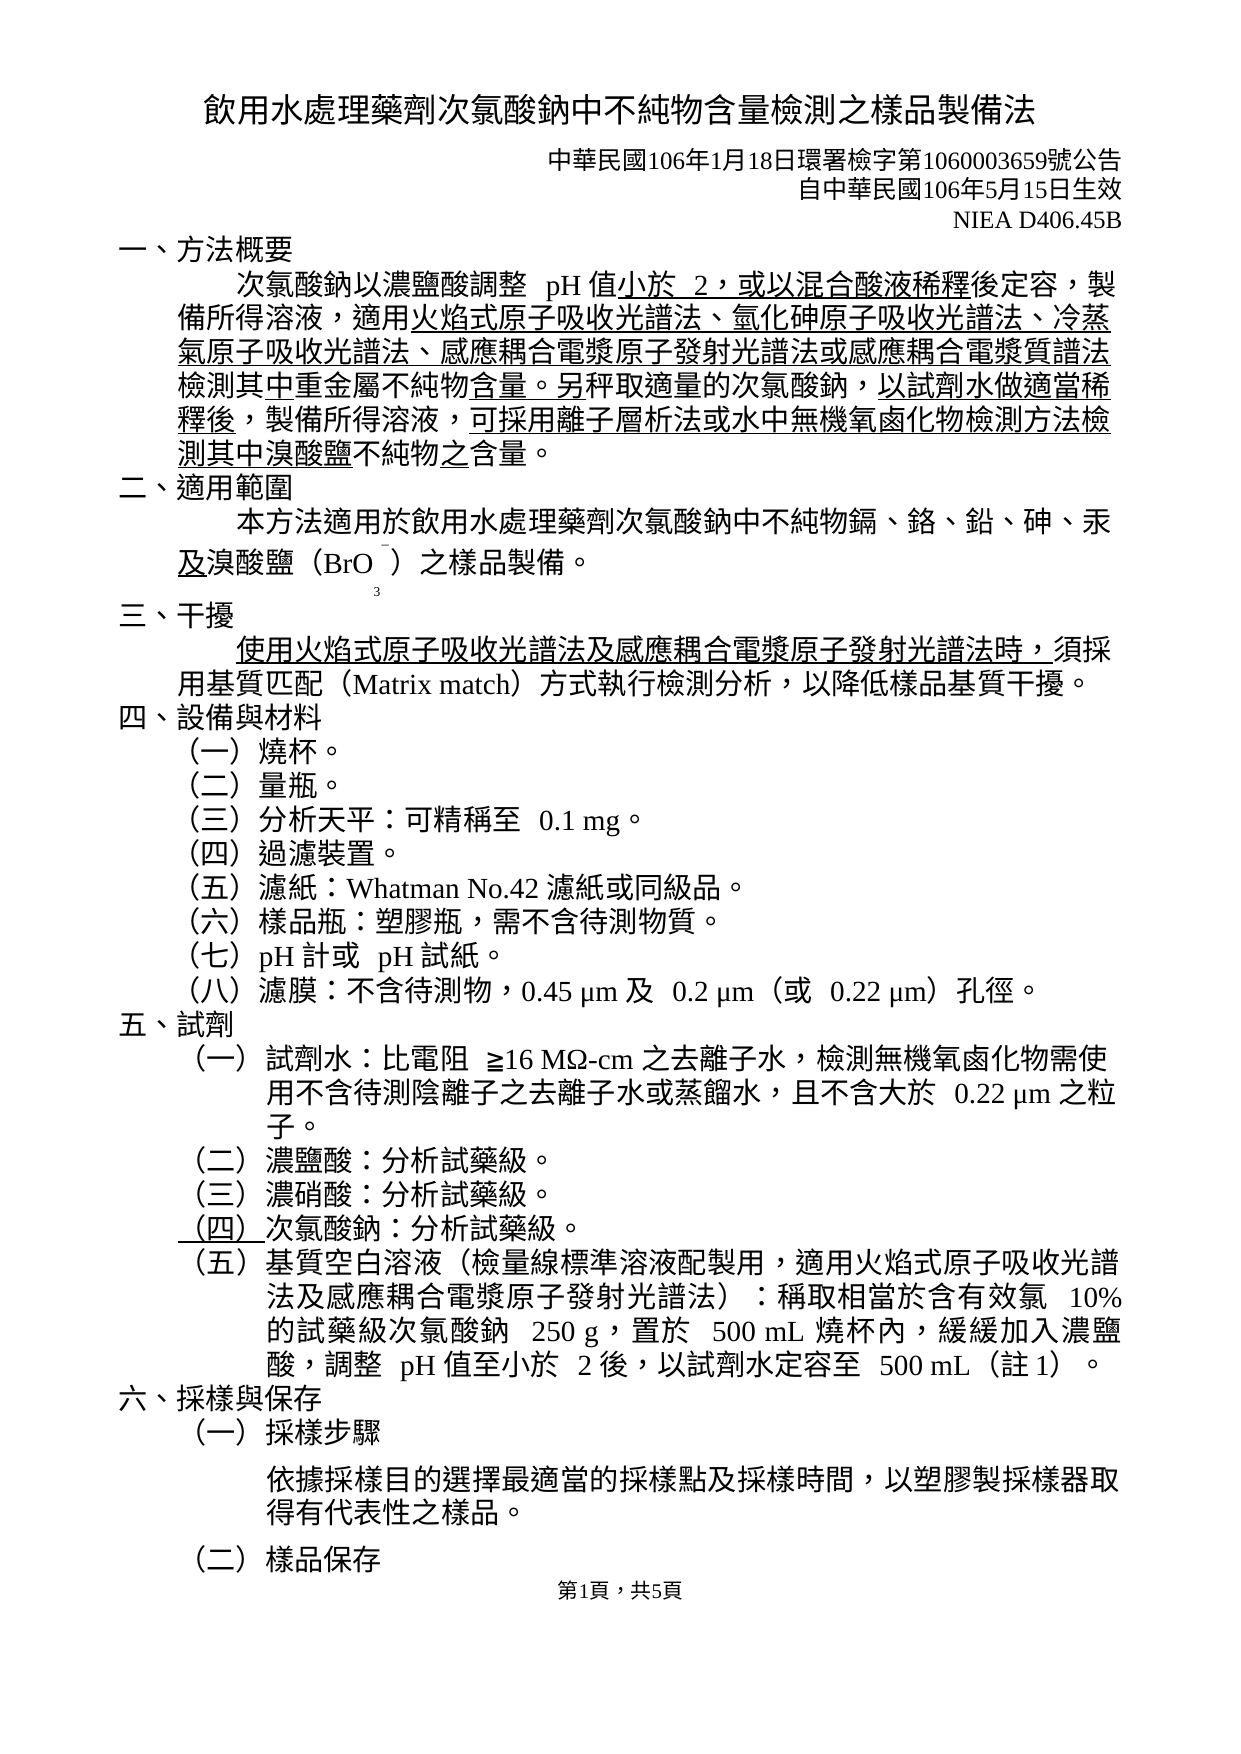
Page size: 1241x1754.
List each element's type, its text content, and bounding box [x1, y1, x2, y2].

text 一、方法概要 [118, 234, 1122, 268]
text 次氯酸鈉以濃鹽酸調整 pH 值小於 2，或以混合酸液稀釋後定容，製備所得溶液，適用火焰式原子吸收光譜法、氫化砷原子吸收光譜法、冷蒸氣原子吸收光譜法、感應耦合電漿原子發射光譜法或感應耦合電漿質譜法檢測其中重金屬不純物含量。另秤取適量的次氯酸鈉，以試劑水做適當稀釋後，製備所得溶液，可採用離子層析法或水中無機氧鹵化物檢測方法檢測其中溴酸鹽不純物之含量。 [177, 268, 1122, 472]
text （二）樣品保存 [177, 1543, 1122, 1577]
text 依據採樣目的選擇最適當的採樣點及採樣時間，以塑膠製採樣器取得有代表性之樣品。 [266, 1463, 1122, 1531]
text （三）分析天平：可精稱至 0.1 mg。 [171, 803, 1122, 837]
text 自中華民國106年5月15日生效 [118, 176, 1122, 205]
text （一）燒杯。 [171, 735, 1122, 769]
text （五）基質空白溶液（檢量線標準溶液配製用，適用火焰式原子吸收光譜法及感應耦合電漿原子發射光譜法）：稱取相當於含有效氯 10% 的試藥級次氯酸鈉 250 g，置於 500 mL 燒杯內，緩緩加入濃鹽酸，調整 pH 值至小於 2 後，以試劑水定容至 500 mL（註1）。 [177, 1246, 1122, 1382]
text 飲用水處理藥劑次氯酸鈉中不純物含量檢測之樣品製備法 [118, 91, 1122, 130]
text （六）樣品瓶：塑膠瓶，需不含待測物質。 [171, 906, 1122, 939]
text （五）濾紙：Whatman No.42 濾紙或同級品。 [171, 871, 1122, 906]
text 四、設備與材料 [118, 701, 1122, 735]
text （二）量瓶。 [171, 769, 1122, 803]
text （八）濾膜：不含待測物，0.45 μm 及 0.2 μm（或 0.22 μm）孔徑。 [171, 974, 1122, 1008]
text 六、採樣與保存 [118, 1382, 1122, 1416]
text 二、適用範圍 [118, 472, 1122, 506]
text 本方法適用於飲用水處理藥劑次氯酸鈉中不純物鎘、鉻、鉛、砷、汞及溴酸鹽（BrO3－）之樣品製備。 [177, 506, 1122, 599]
text 中華民國106年1月18日環署檢字第1060003659號公告 [118, 146, 1122, 176]
text NIEA D406.45B [118, 205, 1122, 234]
text （一）試劑水：比電阻 ≧16 MΩ-cm 之去離子水，檢測無機氧鹵化物需使用不含待測陰離子之去離子水或蒸餾水，且不含大於 0.22 μm 之粒子。 [177, 1042, 1122, 1144]
text 三、干擾 [118, 599, 1122, 633]
text （七）pH 計或 pH 試紙。 [171, 939, 1122, 974]
text 使用火焰式原子吸收光譜法及感應耦合電漿原子發射光譜法時，須採用基質匹配（Matrix match）方式執行檢測分析，以降低樣品基質干擾。 [177, 633, 1122, 701]
text （四）過濾裝置。 [171, 837, 1122, 871]
text （三）濃硝酸：分析試藥級。 [177, 1178, 1122, 1212]
text （一）採樣步驟 [177, 1416, 1122, 1450]
text （二）濃鹽酸：分析試藥級。 [177, 1144, 1122, 1178]
text 五、試劑 [118, 1008, 1122, 1042]
text （四）次氯酸鈉：分析試藥級。 [177, 1212, 1122, 1246]
